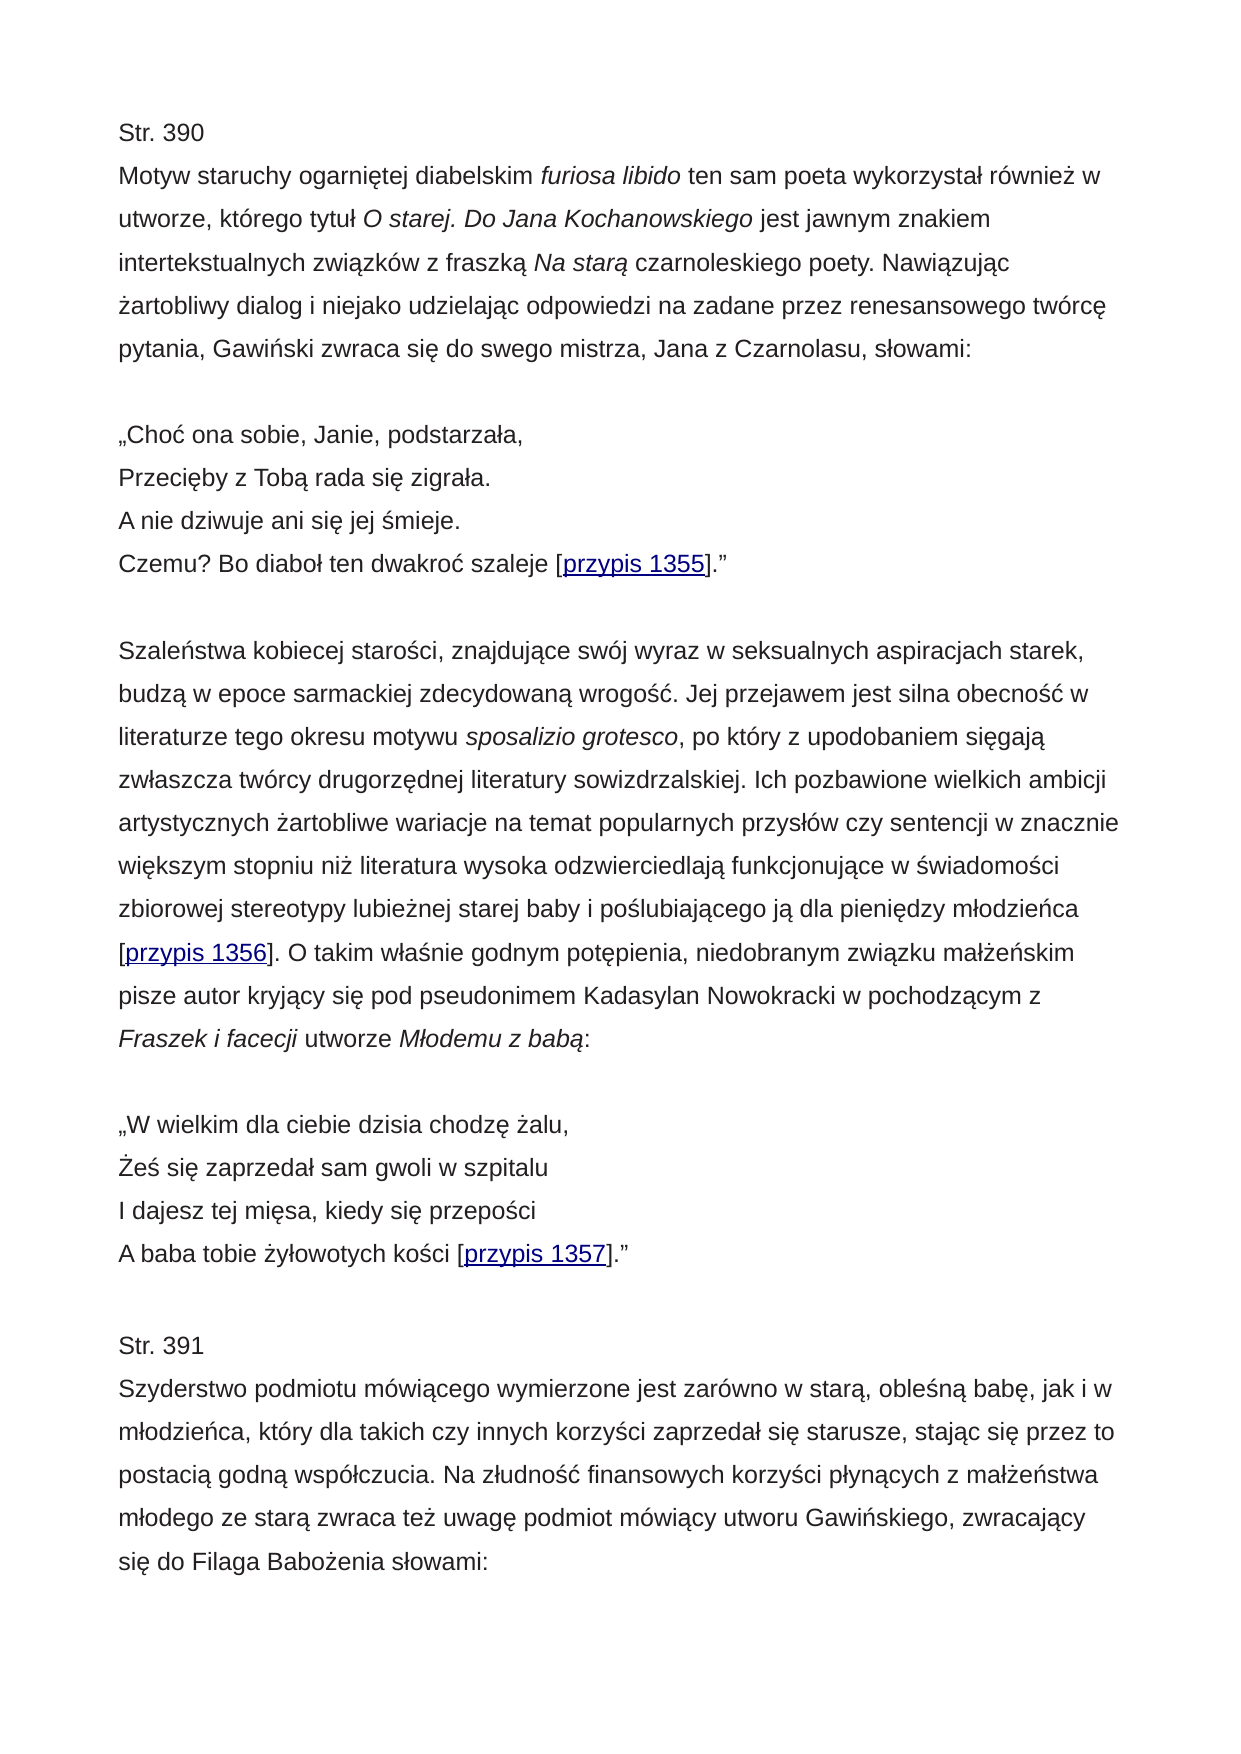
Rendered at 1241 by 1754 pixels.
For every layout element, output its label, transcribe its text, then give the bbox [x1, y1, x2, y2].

text Szaleństwa kobiecej starości, znajdujące swój wyraz w seksualnych aspiracjach starek, budzą w epoce sarmackiej zdecydowaną wrogość. Jej przejawem jest silna obecność w literaturze tego okresu motywu sposalizio grotesco, po który z upodobaniem sięgają zwłaszcza twórcy drugorzędnej literatury sowizdrzalskiej. Ich pozbawione wielkich ambicji artystycznych żartobliwe wariacje na temat popularnych przysłów czy sentencji w znacznie większym stopniu niż literatura wysoka odzwierciedlają funkcjonujące w świadomości zbiorowej stereotypy lubieżnej starej baby i poślubiającego ją dla pieniędzy młodzieńca [przypis 1356]. O takim właśnie godnym potępienia, niedobranym związku małżeńskim pisze autor kryjący się pod pseudonimem Kadasylan Nowokracki w pochodzącym z Fraszek i facecji utworze Młodemu z babą: [118, 636, 1122, 1052]
text I dajesz tej mięsa, kiedy się przepości [118, 1196, 1122, 1225]
text Czemu? Bo diaboł ten dwakroć szaleje [przypis 1355].” [118, 549, 1122, 578]
text „Choć ona sobie, Janie, podstarzała, [118, 420, 1122, 449]
text A nie dziwuje ani się jej śmieje. [118, 506, 1122, 535]
text Str. 390 [118, 118, 1122, 147]
text „W wielkim dla ciebie dzisia chodzę żalu, [118, 1110, 1122, 1139]
text A baba tobie żyłowotych kości [przypis 1357].” [118, 1239, 1122, 1268]
text Żeś się zaprzedał sam gwoli w szpitalu [118, 1153, 1122, 1182]
text Str. 391 [118, 1331, 1122, 1360]
text Motyw staruchy ogarniętej diabelskim furiosa libido ten sam poeta wykorzystał również w utworze, którego tytuł O starej. Do Jana Kochanowskiego jest jawnym znakiem intertekstualnych związków z fraszką Na starą czarnoleskiego poety. Nawiązując żartobliwy dialog i niejako udzielając odpowiedzi na zadane przez renesansowego twórcę pytania, Gawiński zwraca się do swego mistrza, Jana z Czarnolasu, słowami: [118, 161, 1122, 362]
text Szyderstwo podmiotu mówiącego wymierzone jest zarówno w starą, obleśną babę, jak i w młodzieńca, który dla takich czy innych korzyści zaprzedał się starusze, stając się przez to postacią godną współczucia. Na złudność finansowych korzyści płynących z małżeństwa młodego ze starą zwraca też uwagę podmiot mówiący utworu Gawińskiego, zwracający się do Filaga Babożenia słowami: [118, 1374, 1122, 1575]
text Przecięby z Tobą rada się zigrała. [118, 463, 1122, 492]
